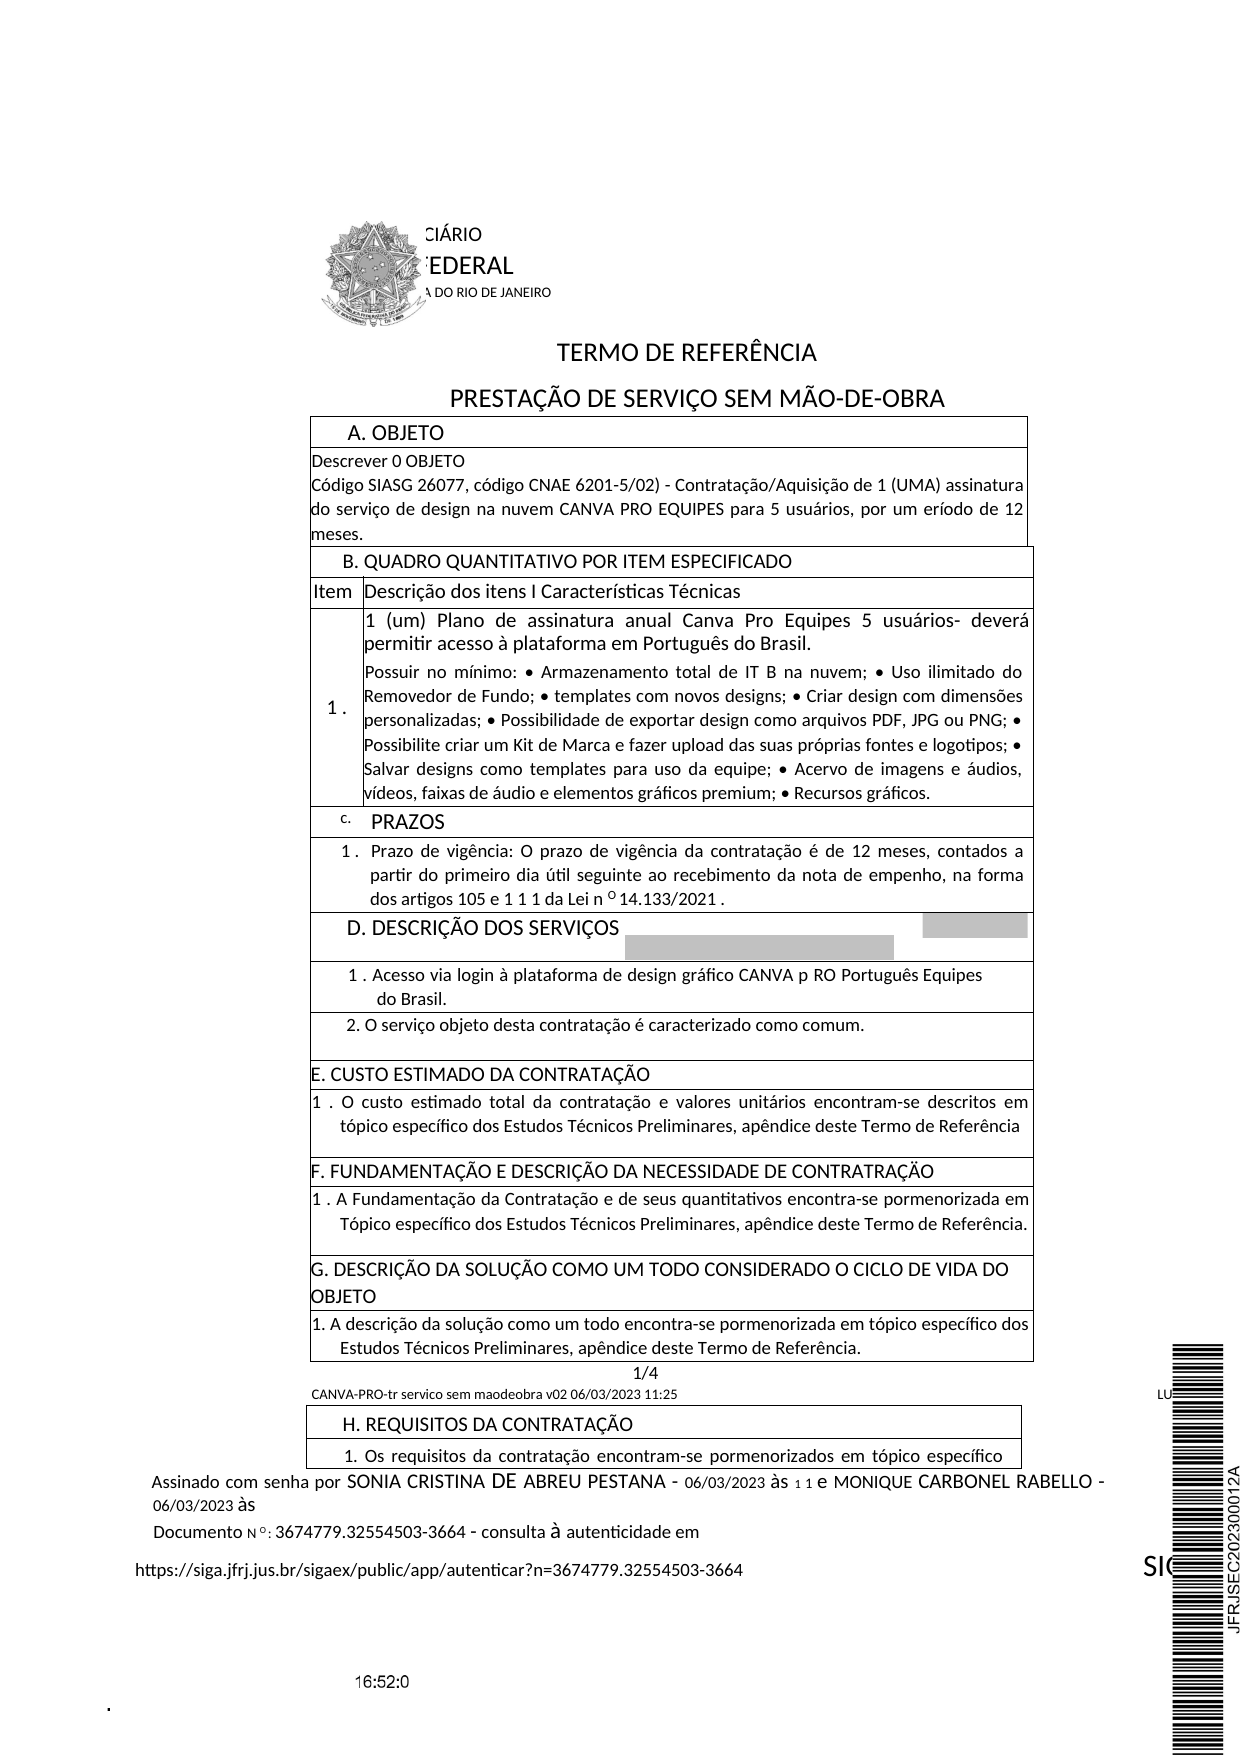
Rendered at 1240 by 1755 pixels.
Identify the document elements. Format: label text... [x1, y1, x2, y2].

table_cell PRAZOS [370, 807, 1033, 837]
text 1/4 [632, 1361, 1172, 1384]
table_cell Item [311, 578, 363, 608]
text CANVA-PRO-tr servico sem maodeobra v02 06/03/2023 11:25 LU [311, 1385, 1172, 1403]
table_cell Equipes [923, 962, 1033, 1012]
table_cell [1028, 447, 1033, 546]
table_cell 1 . O custo estimado total da contratação e valores unitários encontram-se descritos em tópico específico dos Estudos Técnicos Preliminares, apêndice deste Termo de Referência [311, 1090, 1033, 1157]
table_cell 1. A descrição da solução como um todo encontra-se pormenorizada em tópico específico dos Estudos Técnicos Preliminares, apêndice deste Termo de Referência. [311, 1311, 1033, 1361]
table_cell 1 . [311, 609, 363, 806]
table_header A. OBJETO [311, 417, 1027, 447]
table_cell D. DESCRIÇÃO DOS SERVIÇOS [311, 913, 923, 961]
table_cell E. CUSTO ESTIMADO DA CONTRATAÇÃO [311, 1061, 1033, 1088]
table_cell 1 . [311, 838, 370, 912]
table_cell Descrever 0 OBJETO Código SIASG 26077, código CNAE 6201-5/02) - Contratação/Aquisição de 1 (UMA) assinatura do serviço de design na nuvem CANVA PRO EQUIPES para 5 usuários, por um eríodo de 12 meses. [311, 448, 1027, 546]
table_cell B. QUADRO QUANTITATIVO POR ITEM ESPECIFICADO [311, 547, 1033, 576]
table_cell 1 . A Fundamentação da Contratação e de seus quantitativos encontra-se pormenorizada em Tópico específico dos Estudos Técnicos Preliminares, apêndice deste Termo de Referência. [311, 1187, 1033, 1255]
table_header H. REQUISITOS DA CONTRATAÇÃO [307, 1406, 1021, 1438]
table_cell 1. Os requisitos da contratação encontram-se pormenorizados em tópico específico [307, 1439, 1021, 1467]
table_cell G. DESCRIÇÃO DA SOLUÇÃO COMO UM TODO CONSIDERADO O CICLO DE VIDA DO OBJETO [311, 1256, 1033, 1310]
table_cell F. FUNDAMENTAÇÃO E DESCRIÇÃO DA NECESSIDADE DE CONTRATRAÇÄO [311, 1158, 1033, 1186]
table_cell 1 . Acesso via login à plataforma de design gráfico CANVA p RO Português do Brasil. [311, 962, 923, 1012]
subtitle PRESTAÇÃO DE SERVIÇO SEM MÃO-DE-OBRA [449, 381, 1218, 414]
table_cell [923, 913, 1033, 961]
text TERMO DE REFERÊNCIA [557, 335, 1218, 368]
table_cell [923, 1013, 1033, 1059]
table_cell 1 (um) Plano de assinatura anual Canva Pro Equipes 5 usuários- deverá permitir acesso à plataforma em Português do Brasil. Possuir no mínimo: • Armazenamento total de IT B na nuvem; • Uso ilimitado do Removedor de Fundo; • templates com novos designs; • Criar design com dimensões personalizadas; • Possibilidade de exportar design como arquivos PDF, JPG ou PNG; • Possibilite criar um Kit de Marca e fazer upload das suas próprias fontes e logotipos; • Salvar designs como templates para uso da equipe; • Acervo de imagens e áudios, vídeos, faixas de áudio e elementos gráficos premium; • Recursos gráficos. [364, 609, 1033, 806]
table_cell Descrição dos itens I Características Técnicas [364, 578, 1033, 608]
table_cell c. [311, 807, 370, 837]
table_header [1028, 416, 1033, 447]
table_cell 2. O serviço objeto desta contratação é caracterizado como comum. [311, 1013, 923, 1059]
table_cell Prazo de vigência: O prazo de vigência da contratação é de 12 meses, contados a partir do primeiro dia útil seguinte ao recebimento da nota de empenho, na forma dos artigos 105 e 1 1 1 da Lei n O 14.133/2021 . [370, 838, 1033, 912]
